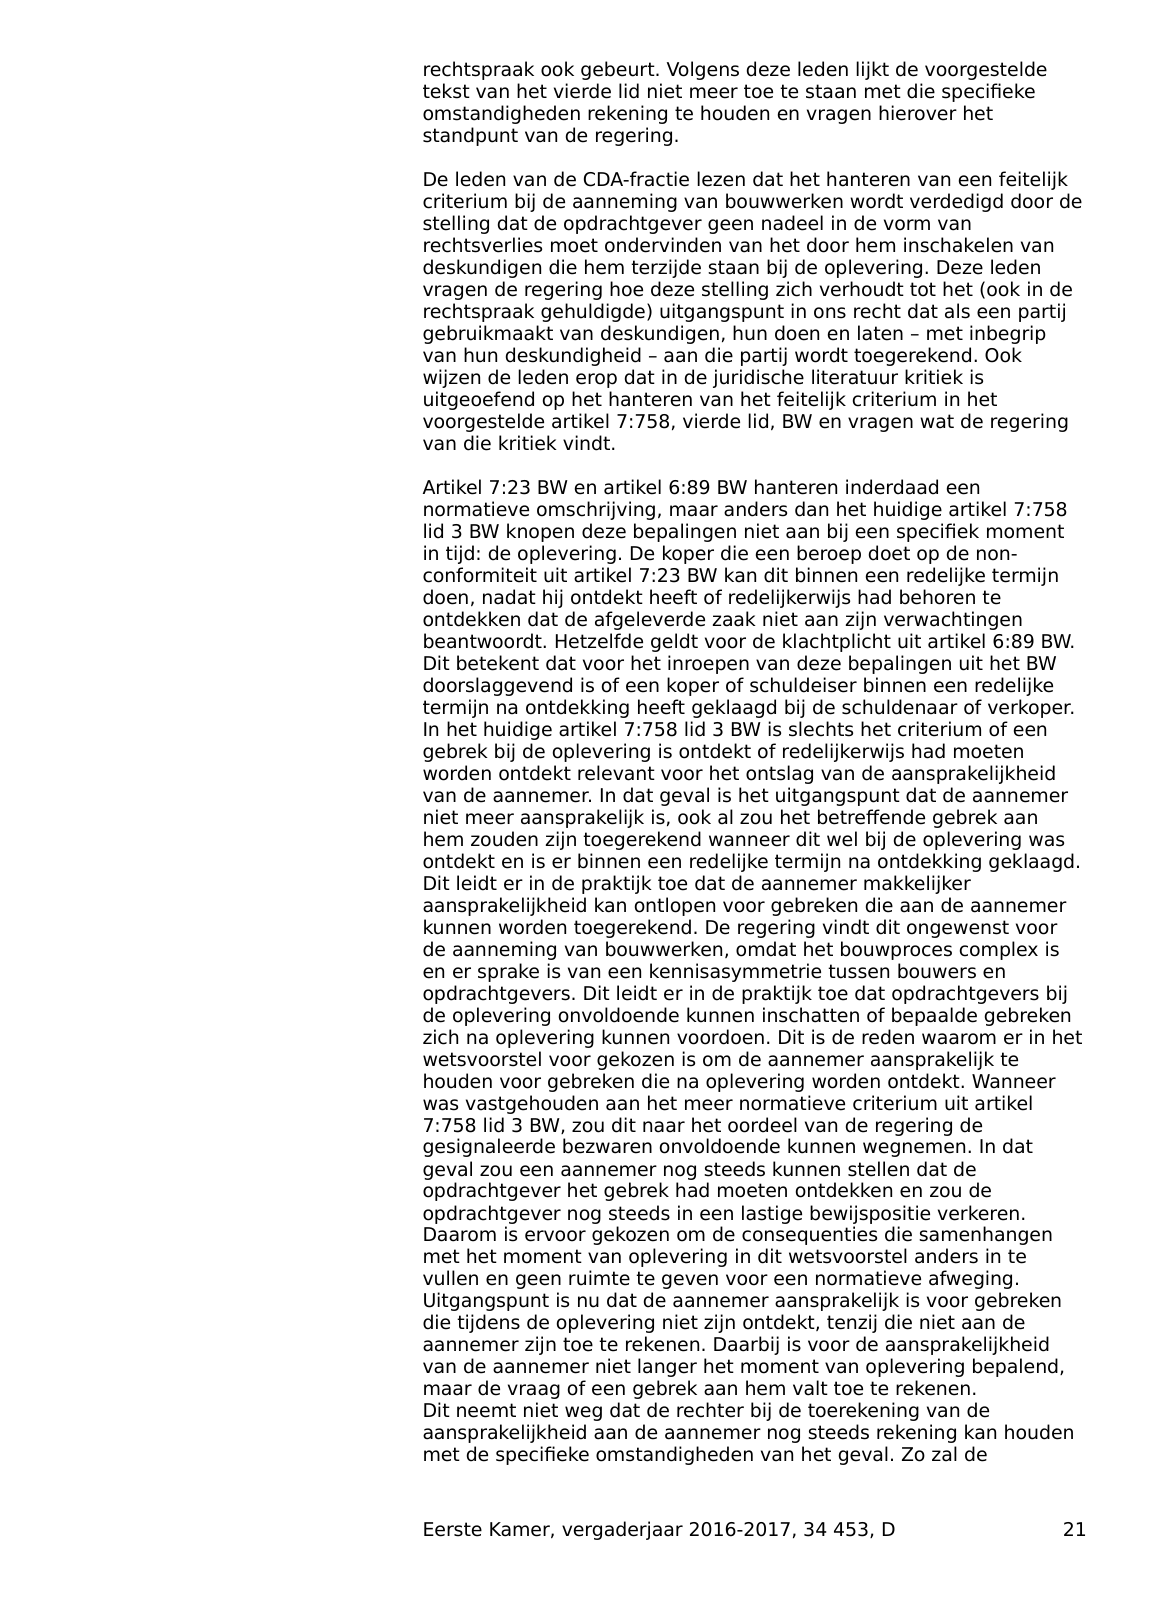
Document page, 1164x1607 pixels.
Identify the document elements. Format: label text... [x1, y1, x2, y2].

text De leden van de CDA-fractie lezen dat het hanteren van een feitelijk criterium bij de aanneming van bouwwerken wordt verdedigd door de stelling dat de opdrachtgever geen nadeel in de vorm van rechtsverlies moet ondervinden van het door hem inschakelen van deskundigen die hem terzijde staan bij de oplevering. Deze leden vragen de regering hoe deze stelling zich verhoudt tot het (ook in de rechtspraak gehuldigde) uitgangspunt in ons recht dat als een partij gebruikmaakt van deskundigen, hun doen en laten – met inbegrip van hun deskundigheid – aan die partij wordt toegerekend. Ook wijzen de leden erop dat in de juridische literatuur kritiek is uitgeoefend op het hanteren van het feitelijk criterium in het voorgestelde artikel 7:758, vierde lid, BW en vragen wat de regering van die kritiek vindt. [422, 169, 1087, 455]
text Artikel 7:23 BW en artikel 6:89 BW hanteren inderdaad een normatieve omschrijving, maar anders dan het huidige artikel 7:758 lid 3 BW knopen deze bepalingen niet aan bij een specifiek moment in tijd: de oplevering. De koper die een beroep doet op de non-conformiteit uit artikel 7:23 BW kan dit binnen een redelijke termijn doen, nadat hij ontdekt heeft of redelijkerwijs had behoren te ontdekken dat de afgeleverde zaak niet aan zijn verwachtingen beantwoordt. Hetzelfde geldt voor de klachtplicht uit artikel 6:89 BW. Dit betekent dat voor het inroepen van deze bepalingen uit het BW doorslaggevend is of een koper of schuldeiser binnen een redelijke termijn na ontdekking heeft geklaagd bij de schuldenaar of verkoper. In het huidige artikel 7:758 lid 3 BW is slechts het criterium of een gebrek bij de oplevering is ontdekt of redelijkerwijs had moeten worden ontdekt relevant voor het ontslag van de aansprakelijkheid van de aannemer. In dat geval is het uitgangspunt dat de aannemer niet meer aansprakelijk is, ook al zou het betreffende gebrek aan hem zouden zijn toegerekend wanneer dit wel bij de oplevering was ontdekt en is er binnen een redelijke termijn na ontdekking geklaagd. Dit leidt er in de praktijk toe dat de aannemer makkelijker aansprakelijkheid kan ontlopen voor gebreken die aan de aannemer kunnen worden toegerekend. De regering vindt dit ongewenst voor de aanneming van bouwwerken, omdat het bouwproces complex is en er sprake is van een kennisasymmetrie tussen bouwers en opdrachtgevers. Dit leidt er in de praktijk toe dat opdrachtgevers bij de oplevering onvoldoende kunnen inschatten of bepaalde gebreken zich na oplevering kunnen voordoen. Dit is de reden waarom er in het wetsvoorstel voor gekozen is om de aannemer aansprakelijk te houden voor gebreken die na oplevering worden ontdekt. Wanneer was vastgehouden aan het meer normatieve criterium uit artikel 7:758 lid 3 BW, zou dit naar het oordeel van de regering de gesignaleerde bezwaren onvoldoende kunnen wegnemen. In dat geval zou een aannemer nog steeds kunnen stellen dat de opdrachtgever het gebrek had moeten ontdekken en zou de opdrachtgever nog steeds in een lastige bewijspositie verkeren. Daarom is ervoor gekozen om de consequenties die samenhangen met het moment van oplevering in dit wetsvoorstel anders in te vullen en geen ruimte te geven voor een normatieve afweging. Uitgangspunt is nu dat de aannemer aansprakelijk is voor gebreken die tijdens de oplevering niet zijn ontdekt, tenzij die niet aan de aannemer zijn toe te rekenen. Daarbij is voor de aansprakelijkheid van de aannemer niet langer het moment van oplevering bepalend, maar de vraag of een gebrek aan hem valt toe te rekenen. [422, 477, 1087, 1400]
text rechtspraak ook gebeurt. Volgens deze leden lijkt de voorgestelde tekst van het vierde lid niet meer toe te staan met die specifieke omstandigheden rekening te houden en vragen hierover het standpunt van de regering. [422, 59, 1087, 147]
text Dit neemt niet weg dat de rechter bij de toerekening van de aansprakelijkheid aan de aannemer nog steeds rekening kan houden met de specifieke omstandigheden van het geval. Zo zal de [422, 1400, 1087, 1466]
